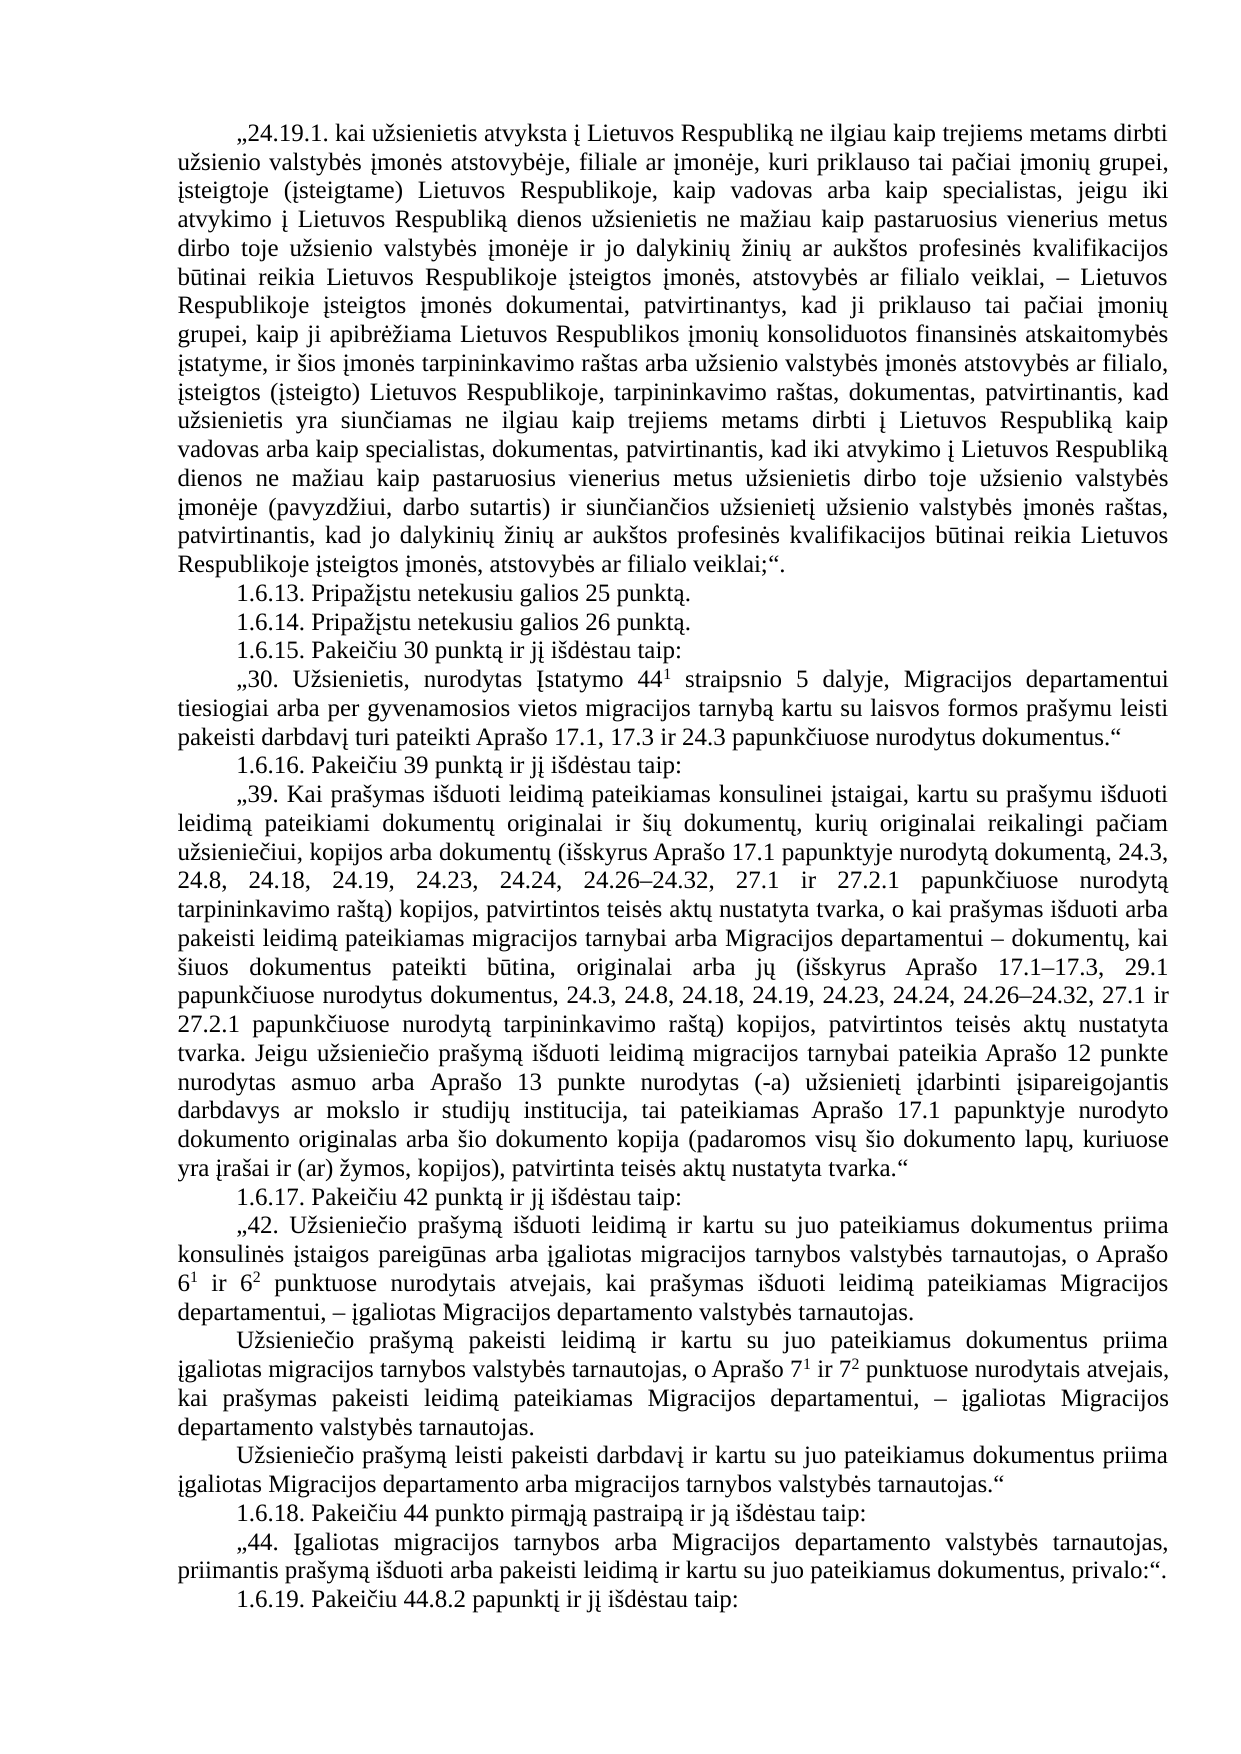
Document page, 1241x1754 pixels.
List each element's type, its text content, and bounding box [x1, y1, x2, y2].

text Užsieniečio prašymą pakeisti leidimą ir kartu su juo pateikiamus dokumentus priima įgaliotas migracijos tarnybos valstybės tarnautojas, o Aprašo 71 ir 72 punktuose nurodytais atvejais, kai prašymas pakeisti leidimą pateikiamas Migracijos departamentui, – įgaliotas Migracijos departamento valstybės tarnautojas. [177, 1326, 1169, 1441]
text 1.6.19. Pakeičiu 44.8.2 papunktį ir jį išdėstau taip: [177, 1584, 1169, 1613]
text 1.6.15. Pakeičiu 30 punktą ir jį išdėstau taip: [177, 636, 1169, 664]
text 1.6.17. Pakeičiu 42 punktą ir jį išdėstau taip: [177, 1182, 1169, 1211]
text 1.6.18. Pakeičiu 44 punkto pirmąją pastraipą ir ją išdėstau taip: [177, 1498, 1169, 1527]
text 1.6.16. Pakeičiu 39 punktą ir jį išdėstau taip: [177, 751, 1169, 779]
text Užsieniečio prašymą leisti pakeisti darbdavį ir kartu su juo pateikiamus dokumentus priima įgaliotas Migracijos departamento arba migracijos tarnybos valstybės tarnautojas.“ [177, 1441, 1169, 1498]
text 1.6.14. Pripažįstu netekusiu galios 26 punktą. [177, 607, 1169, 636]
text 1.6.13. Pripažįstu netekusiu galios 25 punktą. [177, 578, 1169, 607]
text „42. Užsieniečio prašymą išduoti leidimą ir kartu su juo pateikiamus dokumentus priima konsulinės įstaigos pareigūnas arba įgaliotas migracijos tarnybos valstybės tarnautojas, o Aprašo 61 ir 62 punktuose nurodytais atvejais, kai prašymas išduoti leidimą pateikiamas Migracijos departamentui, – įgaliotas Migracijos departamento valstybės tarnautojas. [177, 1211, 1169, 1326]
text „44. Įgaliotas migracijos tarnybos arba Migracijos departamento valstybės tarnautojas, priimantis prašymą išduoti arba pakeisti leidimą ir kartu su juo pateikiamus dokumentus, privalo:“. [177, 1527, 1169, 1584]
text „39. Kai prašymas išduoti leidimą pateikiamas konsulinei įstaigai, kartu su prašymu išduoti leidimą pateikiami dokumentų originalai ir šių dokumentų, kurių originalai reikalingi pačiam užsieniečiui, kopijos arba dokumentų (išskyrus Aprašo 17.1 papunktyje nurodytą dokumentą, 24.3, 24.8, 24.18, 24.19, 24.23, 24.24, 24.26–24.32, 27.1 ir 27.2.1 papunkčiuose nurodytą tarpininkavimo raštą) kopijos, patvirtintos teisės aktų nustatyta tvarka, o kai prašymas išduoti arba pakeisti leidimą pateikiamas migracijos tarnybai arba Migracijos departamentui – dokumentų, kai šiuos dokumentus pateikti būtina, originalai arba jų (išskyrus Aprašo 17.1–17.3, 29.1 papunkčiuose nurodytus dokumentus, 24.3, 24.8, 24.18, 24.19, 24.23, 24.24, 24.26–24.32, 27.1 ir 27.2.1 papunkčiuose nurodytą tarpininkavimo raštą) kopijos, patvirtintos teisės aktų nustatyta tvarka. Jeigu užsieniečio prašymą išduoti leidimą migracijos tarnybai pateikia Aprašo 12 punkte nurodytas asmuo arba Aprašo 13 punkte nurodytas (-a) užsienietį įdarbinti įsipareigojantis darbdavys ar mokslo ir studijų institucija, tai pateikiamas Aprašo 17.1 papunktyje nurodyto dokumento originalas arba šio dokumento kopija (padaromos visų šio dokumento lapų, kuriuose yra įrašai ir (ar) žymos, kopijos), patvirtinta teisės aktų nustatyta tvarka.“ [177, 779, 1169, 1182]
text „24.19.1. kai užsienietis atvyksta į Lietuvos Respubliką ne ilgiau kaip trejiems metams dirbti užsienio valstybės įmonės atstovybėje, filiale ar įmonėje, kuri priklauso tai pačiai įmonių grupei, įsteigtoje (įsteigtame) Lietuvos Respublikoje, kaip vadovas arba kaip specialistas, jeigu iki atvykimo į Lietuvos Respubliką dienos užsienietis ne mažiau kaip pastaruosius vienerius metus dirbo toje užsienio valstybės įmonėje ir jo dalykinių žinių ar aukštos profesinės kvalifikacijos būtinai reikia Lietuvos Respublikoje įsteigtos įmonės, atstovybės ar filialo veiklai, – Lietuvos Respublikoje įsteigtos įmonės dokumentai, patvirtinantys, kad ji priklauso tai pačiai įmonių grupei, kaip ji apibrėžiama Lietuvos Respublikos įmonių konsoliduotos finansinės atskaitomybės įstatyme, ir šios įmonės tarpininkavimo raštas arba užsienio valstybės įmonės atstovybės ar filialo, įsteigtos (įsteigto) Lietuvos Respublikoje, tarpininkavimo raštas, dokumentas, patvirtinantis, kad užsienietis yra siunčiamas ne ilgiau kaip trejiems metams dirbti į Lietuvos Respubliką kaip vadovas arba kaip specialistas, dokumentas, patvirtinantis, kad iki atvykimo į Lietuvos Respubliką dienos ne mažiau kaip pastaruosius vienerius metus užsienietis dirbo toje užsienio valstybės įmonėje (pavyzdžiui, darbo sutartis) ir siunčiančios užsienietį užsienio valstybės įmonės raštas, patvirtinantis, kad jo dalykinių žinių ar aukštos profesinės kvalifikacijos būtinai reikia Lietuvos Respublikoje įsteigtos įmonės, atstovybės ar filialo veiklai;“. [177, 118, 1169, 578]
text „30. Užsienietis, nurodytas Įstatymo 441 straipsnio 5 dalyje, Migracijos departamentui tiesiogiai arba per gyvenamosios vietos migracijos tarnybą kartu su laisvos formos prašymu leisti pakeisti darbdavį turi pateikti Aprašo 17.1, 17.3 ir 24.3 papunkčiuose nurodytus dokumentus.“ [177, 664, 1169, 751]
